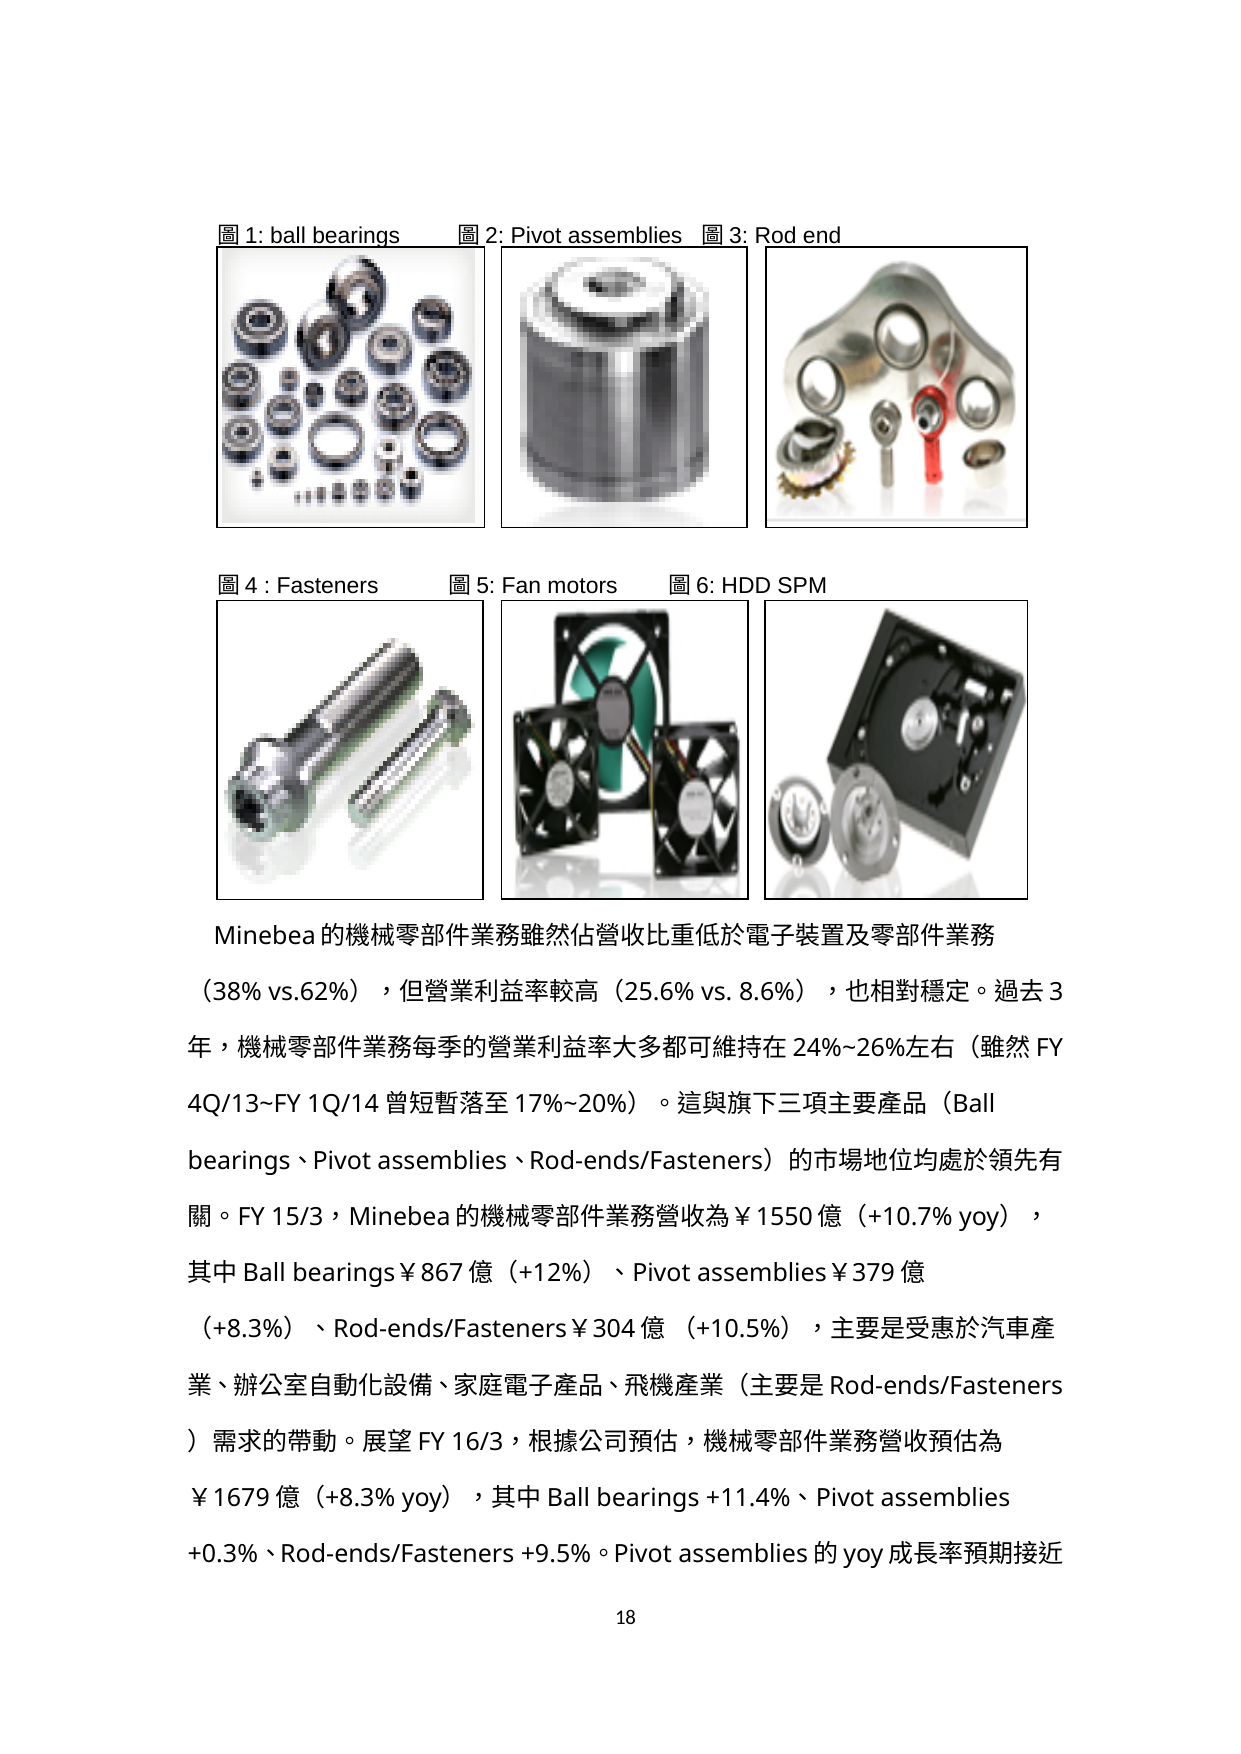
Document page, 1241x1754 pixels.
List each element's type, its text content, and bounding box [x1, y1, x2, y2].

picture [218, 601, 482, 899]
picture [218, 248, 484, 527]
text 圖4 : Fasteners 圖5: Fan motors 圖6: HDD SPM [217, 564, 1063, 602]
picture [766, 601, 1027, 898]
picture [767, 248, 1026, 527]
text Minebea的機械零部件業務雖然佔營收比重低於電子裝置及零部件業務（38% vs.62%），但營業利益率較高（25.6% vs. 8.6%），也相對穩定。過去3年，機械零部件業務每季的營業利益率大多都可維持在24%~26%左右（雖然FY 4Q/13~FY 1Q/14曾短暫落至17%~20%）。這與旗下三項主要產品（Ball bearings、Pivot assemblies、Rod-ends/Fasteners）的市場地位均處於領先有關。FY 15/3，Minebea的機械零部件業務營收為￥1550億（+10.7% yoy），其中Ball bearings￥867億（+12%）、Pivot assemblies￥379億（+8.3%）、Rod-ends/Fasteners￥304億 （+10.5%），主要是受惠於汽車產業、辦公室自動化設備、家庭電子產品、飛機產業（主要是Rod-ends/Fasteners）需求的帶動。展望FY 16/3，根據公司預估，機械零部件業務營收預估為￥1679億（+8.3% yoy），其中Ball bearings +11.4%、Pivot assemblies +0.3%、Rod-ends/Fasteners +9.5%。Pivot assemblies的yoy成長率預期接近 [187, 914, 1063, 1571]
picture [502, 601, 747, 898]
picture [502, 248, 746, 527]
text 圖1: ball bearings 圖2: Pivot assemblies 圖3: Rod end [217, 214, 1063, 252]
